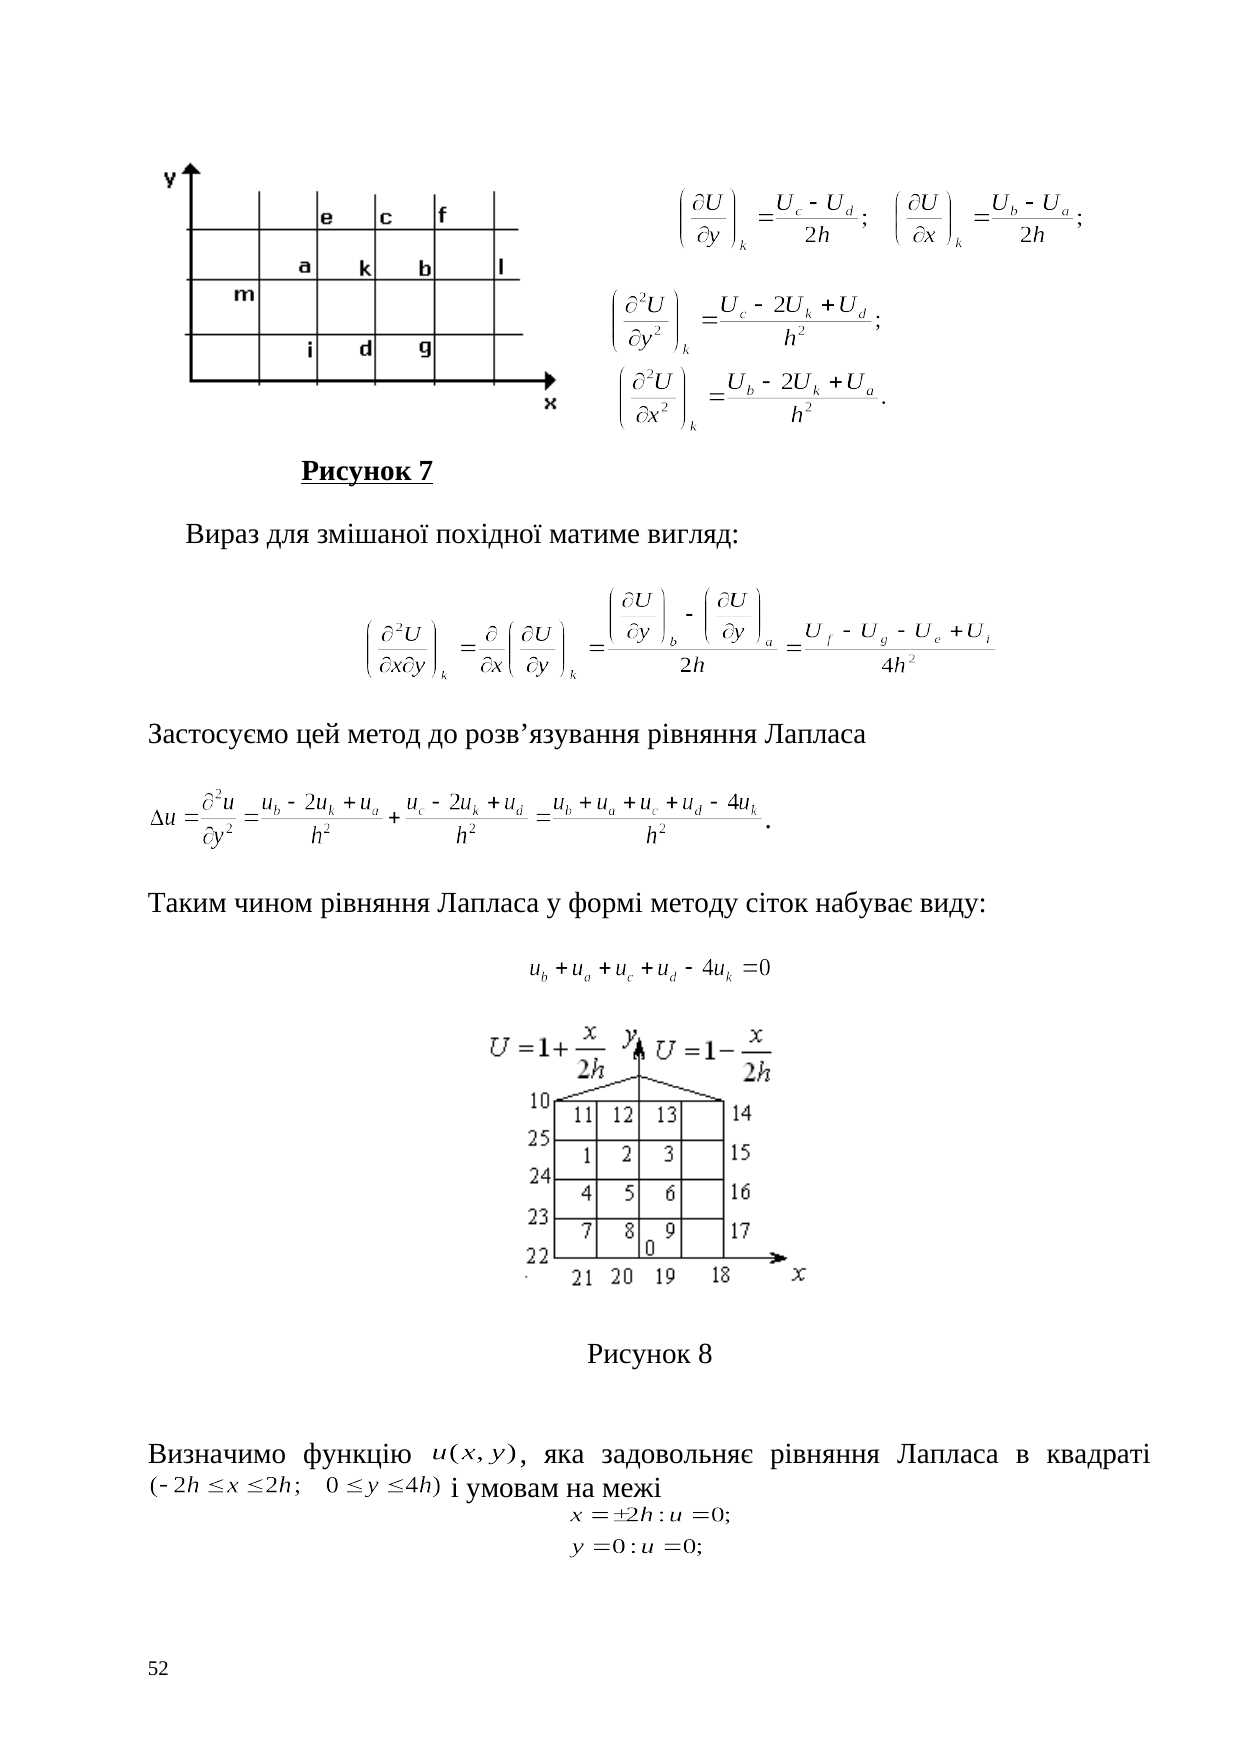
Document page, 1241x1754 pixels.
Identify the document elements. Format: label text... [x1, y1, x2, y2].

table_header Рисунок 7 [136, 118, 597, 487]
table_header [598, 118, 1163, 487]
text Рисунок 8 [148, 1336, 1152, 1369]
text Застосуємо цей метод до розв’язування рівняння Лапласа [148, 717, 1152, 750]
text Вираз для змішаної похідної матиме вигляд: [148, 516, 1152, 549]
text . [148, 784, 1152, 852]
picture [146, 146, 586, 425]
text Визначимо функцію , яка задовольняє рівняння Лапласа в квадраті і умовам на межі [148, 1437, 1152, 1504]
text Таким чином рівняння Лапласа у формі методу сіток набуває виду: [148, 885, 1152, 919]
